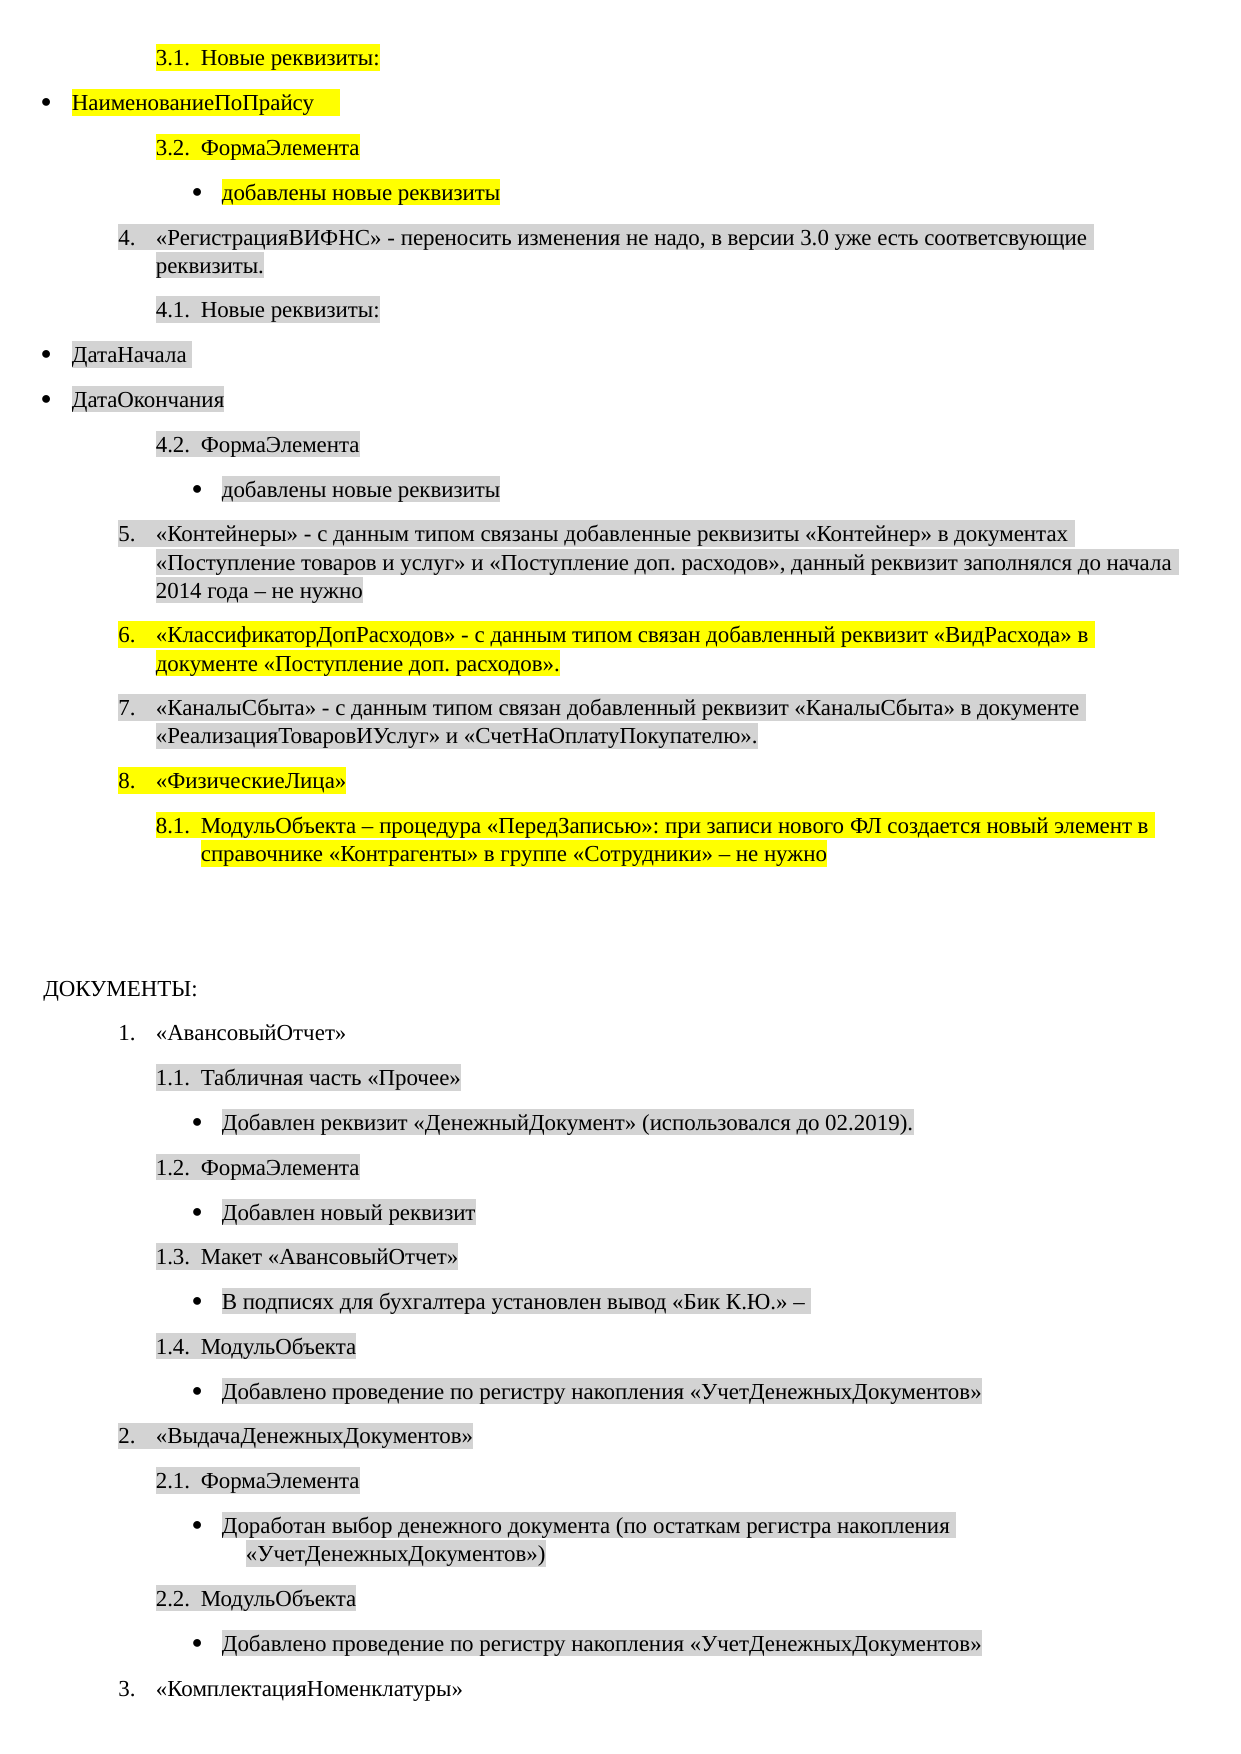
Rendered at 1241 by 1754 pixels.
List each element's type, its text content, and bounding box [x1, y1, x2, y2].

list В подписях для бухгалтера установлен вывод «Бик К.Ю.» – [193, 1288, 1181, 1314]
list Добавлен новый реквизит [193, 1198, 1181, 1225]
list Новые реквизиты: [156, 296, 1181, 323]
list «ФизическиеЛица» [118, 767, 1181, 794]
list «АвансовыйОтчет» [118, 1019, 1181, 1046]
list МодульОбъекта – процедура «ПередЗаписью»: при записи нового ФЛ создается новый элемент в справочнике «Контрагенты» в группе «Сотрудники» – не нужно [156, 812, 1181, 867]
list «КомплектацияНоменклатуры» [118, 1674, 1181, 1701]
text ДОКУМЕНТЫ: [43, 974, 1181, 1001]
list добавлены новые реквизиты [192, 179, 1181, 205]
list ФормаЭлемента [156, 134, 1181, 160]
list «КаналыСбыта» - с данным типом связан добавленный реквизит «КаналыСбыта» в документе «РеализацияТоваровИУслуг» и «СчетНаОплатуПокупателю». [118, 694, 1181, 749]
list НаименованиеПоПрайсу [42, 89, 1181, 116]
list Добавлен реквизит «ДенежныйДокумент» (использовался до 02.2019). [193, 1109, 1181, 1135]
list ФормаЭлемента [156, 1154, 1181, 1180]
list «Контейнеры» - с данным типом связаны добавленные реквизиты «Контейнер» в документах «Поступление товаров и услуг» и «Поступление доп. расходов», данный реквизит заполнялся до начала 2014 года – не нужно [118, 520, 1181, 603]
list Табличная часть «Прочее» [156, 1064, 1181, 1091]
list МодульОбъекта [156, 1333, 1181, 1359]
list «ВыдачаДенежныхДокументов» [118, 1422, 1181, 1449]
list Макет «АвансовыйОтчет» [156, 1243, 1181, 1270]
list Новые реквизиты: [156, 44, 1181, 71]
list Добавлено проведение по регистру накопления «УчетДенежныхДокументов» [193, 1378, 1181, 1404]
list Добавлено проведение по регистру накопления «УчетДенежныхДокументов» [193, 1630, 1181, 1656]
list ДатаНачала [42, 341, 1181, 368]
list ФормаЭлемента [156, 1467, 1181, 1494]
list «КлассификаторДопРасходов» - с данным типом связан добавленный реквизит «ВидРасхода» в документе «Поступление доп. расходов». [118, 621, 1181, 676]
list ДатаОкончания [42, 386, 1181, 412]
list «РегистрацияВИФНС» - переносить изменения не надо, в версии 3.0 уже есть соответсвующие реквизиты. [118, 223, 1181, 278]
list ФормаЭлемента [156, 431, 1181, 457]
list добавлены новые реквизиты [192, 476, 1181, 502]
list Доработан выбор денежного документа (по остаткам регистра накопления «УчетДенежныхДокументов») [193, 1512, 1181, 1567]
list МодульОбъекта [156, 1585, 1181, 1611]
